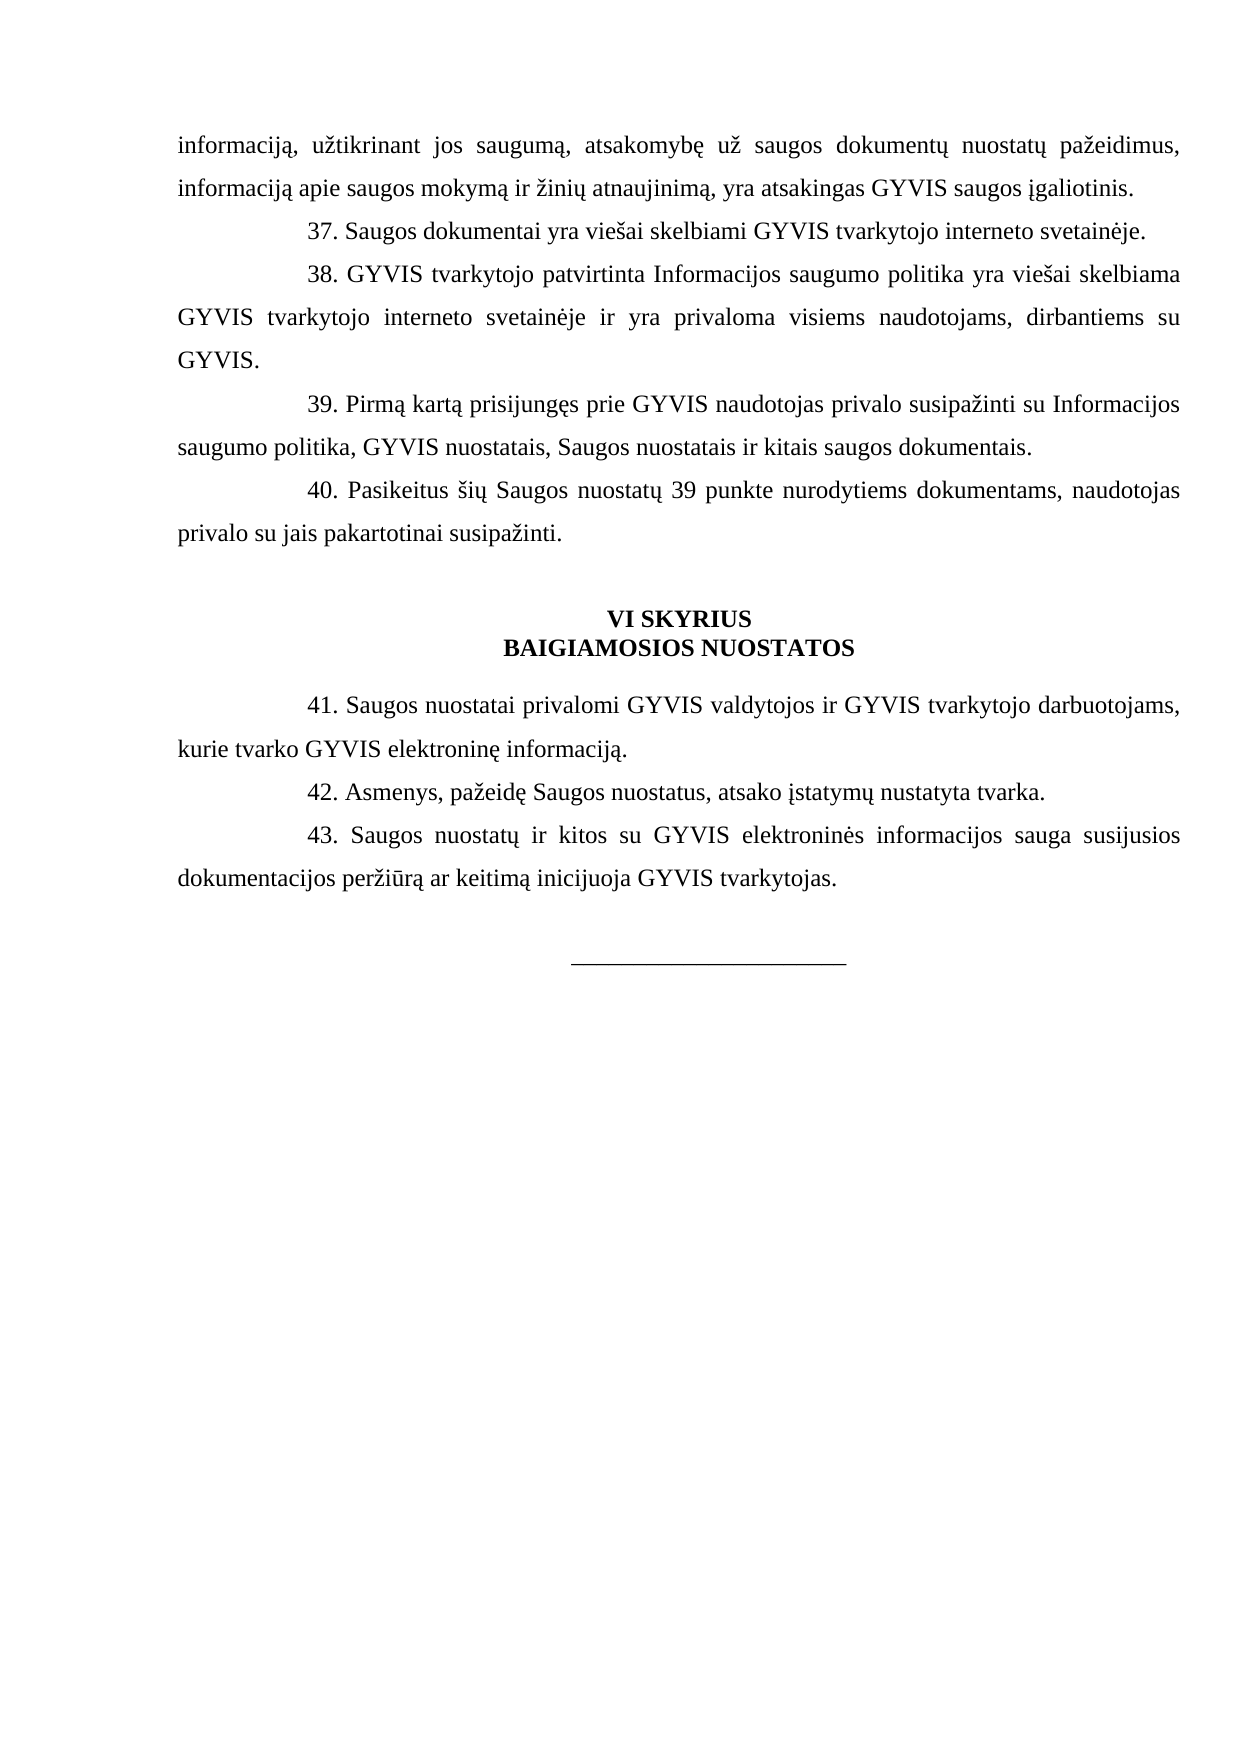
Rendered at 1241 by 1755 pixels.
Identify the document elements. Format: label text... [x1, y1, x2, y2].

text 42. Asmenys, pažeidę Saugos nuostatus, atsako įstatymų nustatyta tvarka. [177, 777, 1181, 806]
text ______________________ [177, 939, 1181, 968]
text 40. Pasikeitus šių Saugos nuostatų 39 punkte nurodytiems dokumentams, naudotojas privalo su jais pakartotinai susipažinti. [177, 475, 1181, 547]
text 37. Saugos dokumentai yra viešai skelbiami GYVIS tvarkytojo interneto svetainėje. [177, 216, 1181, 245]
text 39. Pirmą kartą prisijungęs prie GYVIS naudotojas privalo susipažinti su Informacijos saugumo politika, GYVIS nuostatais, Saugos nuostatais ir kitais saugos dokumentais. [177, 389, 1181, 461]
text VI SKYRIUS [177, 604, 1181, 633]
text 43. Saugos nuostatų ir kitos su GYVIS elektroninės informacijos sauga susijusios dokumentacijos peržiūrą ar keitimą inicijuoja GYVIS tvarkytojas. [177, 820, 1181, 892]
text 41. Saugos nuostatai privalomi GYVIS valdytojos ir GYVIS tvarkytojo darbuotojams, kurie tvarko GYVIS elektroninę informaciją. [177, 691, 1181, 762]
text BAIGIAMOSIOS NUOSTATOS [177, 633, 1181, 662]
text 38. GYVIS tvarkytojo patvirtinta Informacijos saugumo politika yra viešai skelbiama GYVIS tvarkytojo interneto svetainėje ir yra privaloma visiems naudotojams, dirbantiems su GYVIS. [177, 259, 1181, 374]
text informaciją, užtikrinant jos saugumą, atsakomybę už saugos dokumentų nuostatų pažeidimus, informaciją apie saugos mokymą ir žinių atnaujinimą, yra atsakingas GYVIS saugos įgaliotinis. [177, 130, 1181, 202]
